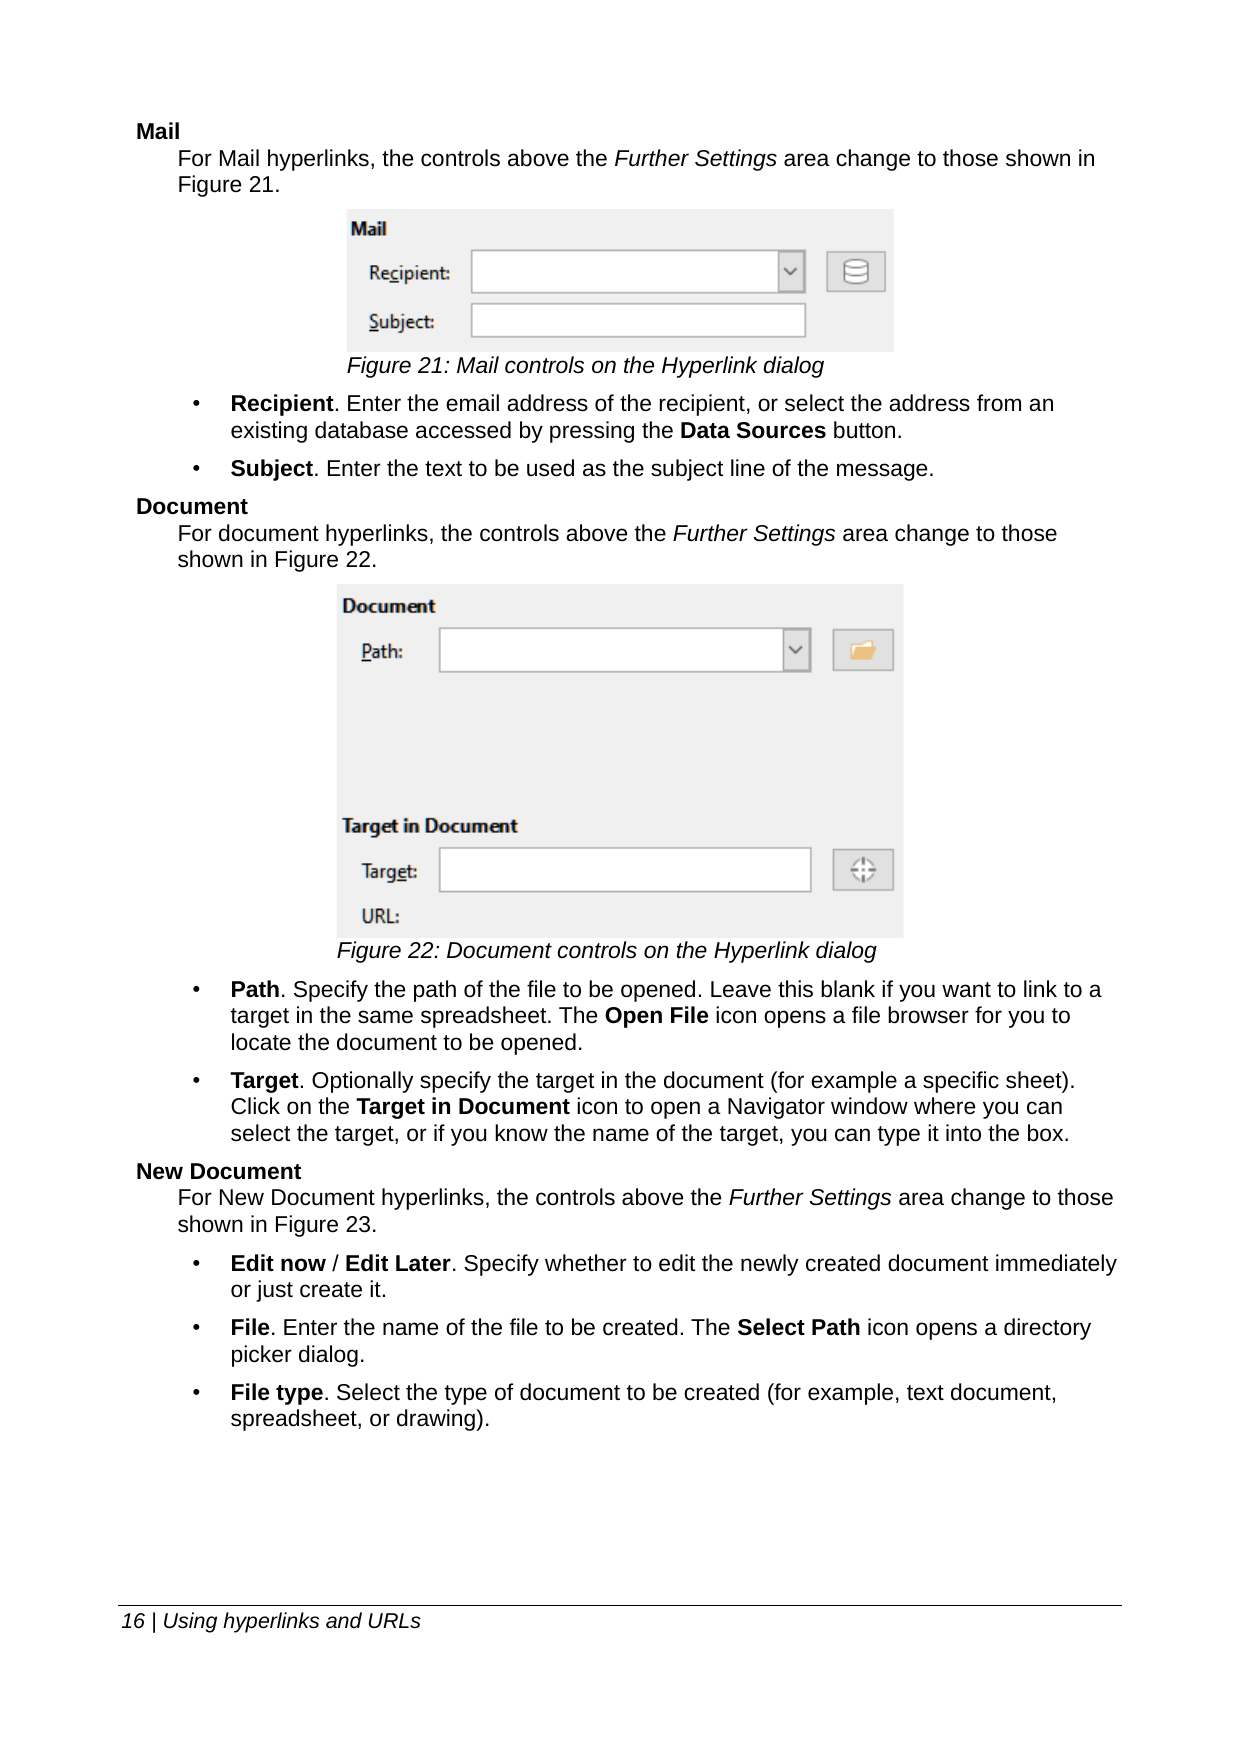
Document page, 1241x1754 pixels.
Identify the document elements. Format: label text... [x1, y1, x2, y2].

text New Document [136, 1158, 1122, 1184]
picture [346, 209, 894, 352]
text For Mail hyperlinks, the controls above the Further Settings area change to those shown in Figure 21. [177, 144, 1122, 197]
list Path. Specify the path of the file to be opened. Leave this blank if you want to link to a target in the same spreadsheet. The Open File icon opens a file browser for you to locate the document to be opened. [192, 976, 1122, 1055]
list File. Enter the name of the file to be created. The Select Path icon opens a directory picker dialog. [192, 1314, 1122, 1367]
text Mail [136, 118, 1122, 144]
text Figure 22: Document controls on the Hyperlink dialog [337, 938, 904, 964]
text For New Document hyperlinks, the controls above the Further Settings area change to those shown in Figure 23. [177, 1184, 1122, 1237]
picture [336, 584, 904, 938]
list Edit now / Edit Later. Specify whether to edit the newly created document immediately or just create it. [192, 1249, 1122, 1302]
list File type. Select the type of document to be created (for example, text document, spreadsheet, or drawing). [192, 1379, 1122, 1432]
list Subject. Enter the text to be used as the subject line of the message. [192, 455, 1122, 481]
list Target. Optionally specify the target in the document (for example a specific sheet). Click on the Target in Document icon to open a Navigator window where you can select the target, or if you know the name of the target, you can type it into the box. [192, 1067, 1122, 1146]
text Figure 21: Mail controls on the Hyperlink dialog [347, 352, 894, 378]
list Recipient. Enter the email address of the recipient, or select the address from an existing database accessed by pressing the Data Sources button. [192, 390, 1122, 443]
text Document [136, 493, 1122, 519]
text For document hyperlinks, the controls above the Further Settings area change to those shown in Figure 22. [177, 519, 1122, 572]
